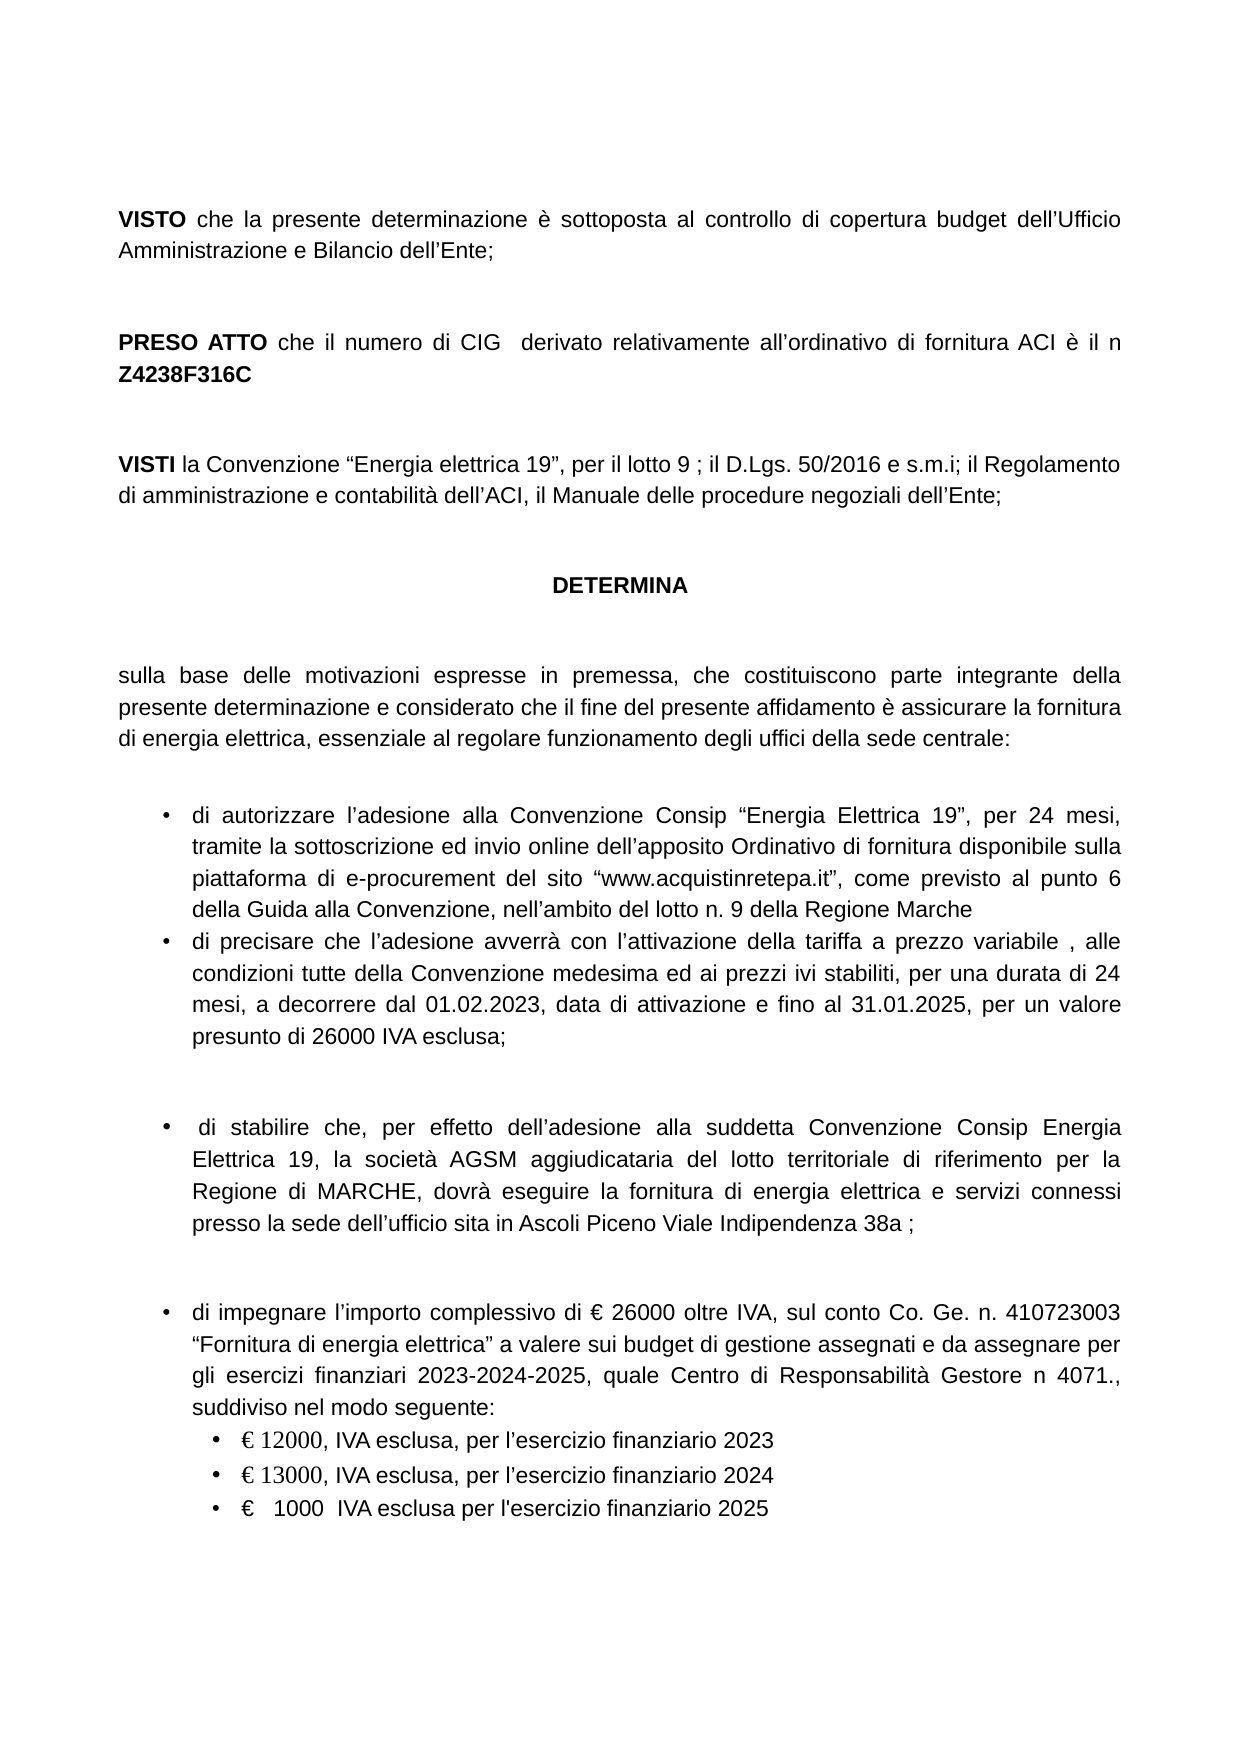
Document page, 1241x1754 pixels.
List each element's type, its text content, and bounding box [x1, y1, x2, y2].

list di impegnare l’importo complessivo di € 26000 oltre IVA, sul conto Co. Ge. n. 410723003 “Fornitura di energia elettrica” a valere sui budget di gestione assegnati e da assegnare per gli esercizi finanziari 2023-2024-2025, quale Centro di Responsabilità Gestore n 4071., suddiviso nel modo seguente: [162, 1299, 1122, 1420]
text VISTI la Convenzione “Energia elettrica 19”, per il lotto 9 ; il D.Lgs. 50/2016 e s.m.i; il Regolamento di amministrazione e contabilità dell’ACI, il Manuale delle procedure negoziali dell’Ente; [118, 451, 1122, 509]
list di stabilire che, per effetto dell’adesione alla suddetta Convenzione Consip Energia Elettrica 19, la società AGSM aggiudicataria del lotto territoriale di riferimento per la Regione di MARCHE, dovrà eseguire la fornitura di energia elettrica e servizi connessi presso la sede dell’ufficio sita in Ascoli Piceno Viale Indipendenza 38a ; [162, 1112, 1122, 1236]
list € 1000 IVA esclusa per l'esercizio finanziario 2025 [212, 1494, 1122, 1521]
text VISTO che la presente determinazione è sottoposta al controllo di copertura budget dell’Ufficio Amministrazione e Bilancio dell’Ente; [118, 206, 1122, 264]
list di precisare che l’adesione avverrà con l’attivazione della tariffa a prezzo variabile , alle condizioni tutte della Convenzione medesima ed ai prezzi ivi stabiliti, per una durata di 24 mesi, a decorrere dal 01.02.2023, data di attivazione e fino al 31.01.2025, per un valore presunto di 26000 IVA esclusa; [162, 928, 1122, 1049]
text DETERMINA [118, 572, 1122, 599]
list € 12000, IVA esclusa, per l’esercizio finanziario 2023 [212, 1426, 1122, 1454]
list di autorizzare l’adesione alla Convenzione Consip “Energia Elettrica 19”, per 24 mesi, tramite la sottoscrizione ed invio online dell’apposito Ordinativo di fornitura disponibile sulla piattaforma di e-procurement del sito “www.acquistinretepa.it”, come previsto al punto 6 della Guida alla Convenzione, nell’ambito del lotto n. 9 della Regione Marche [162, 802, 1122, 923]
text PRESO ATTO che il numero di CIG derivato relativamente all’ordinativo di fornitura ACI è il n Z4238F316C [118, 327, 1122, 387]
text sulla base delle motivazioni espresse in premessa, che costituiscono parte integrante della presente determinazione e considerato che il fine del presente affidamento è assicurare la fornitura di energia elettrica, essenziale al regolare funzionamento degli uffici della sede centrale: [118, 662, 1122, 752]
list € 13000, IVA esclusa, per l’esercizio finanziario 2024 [212, 1460, 1122, 1489]
